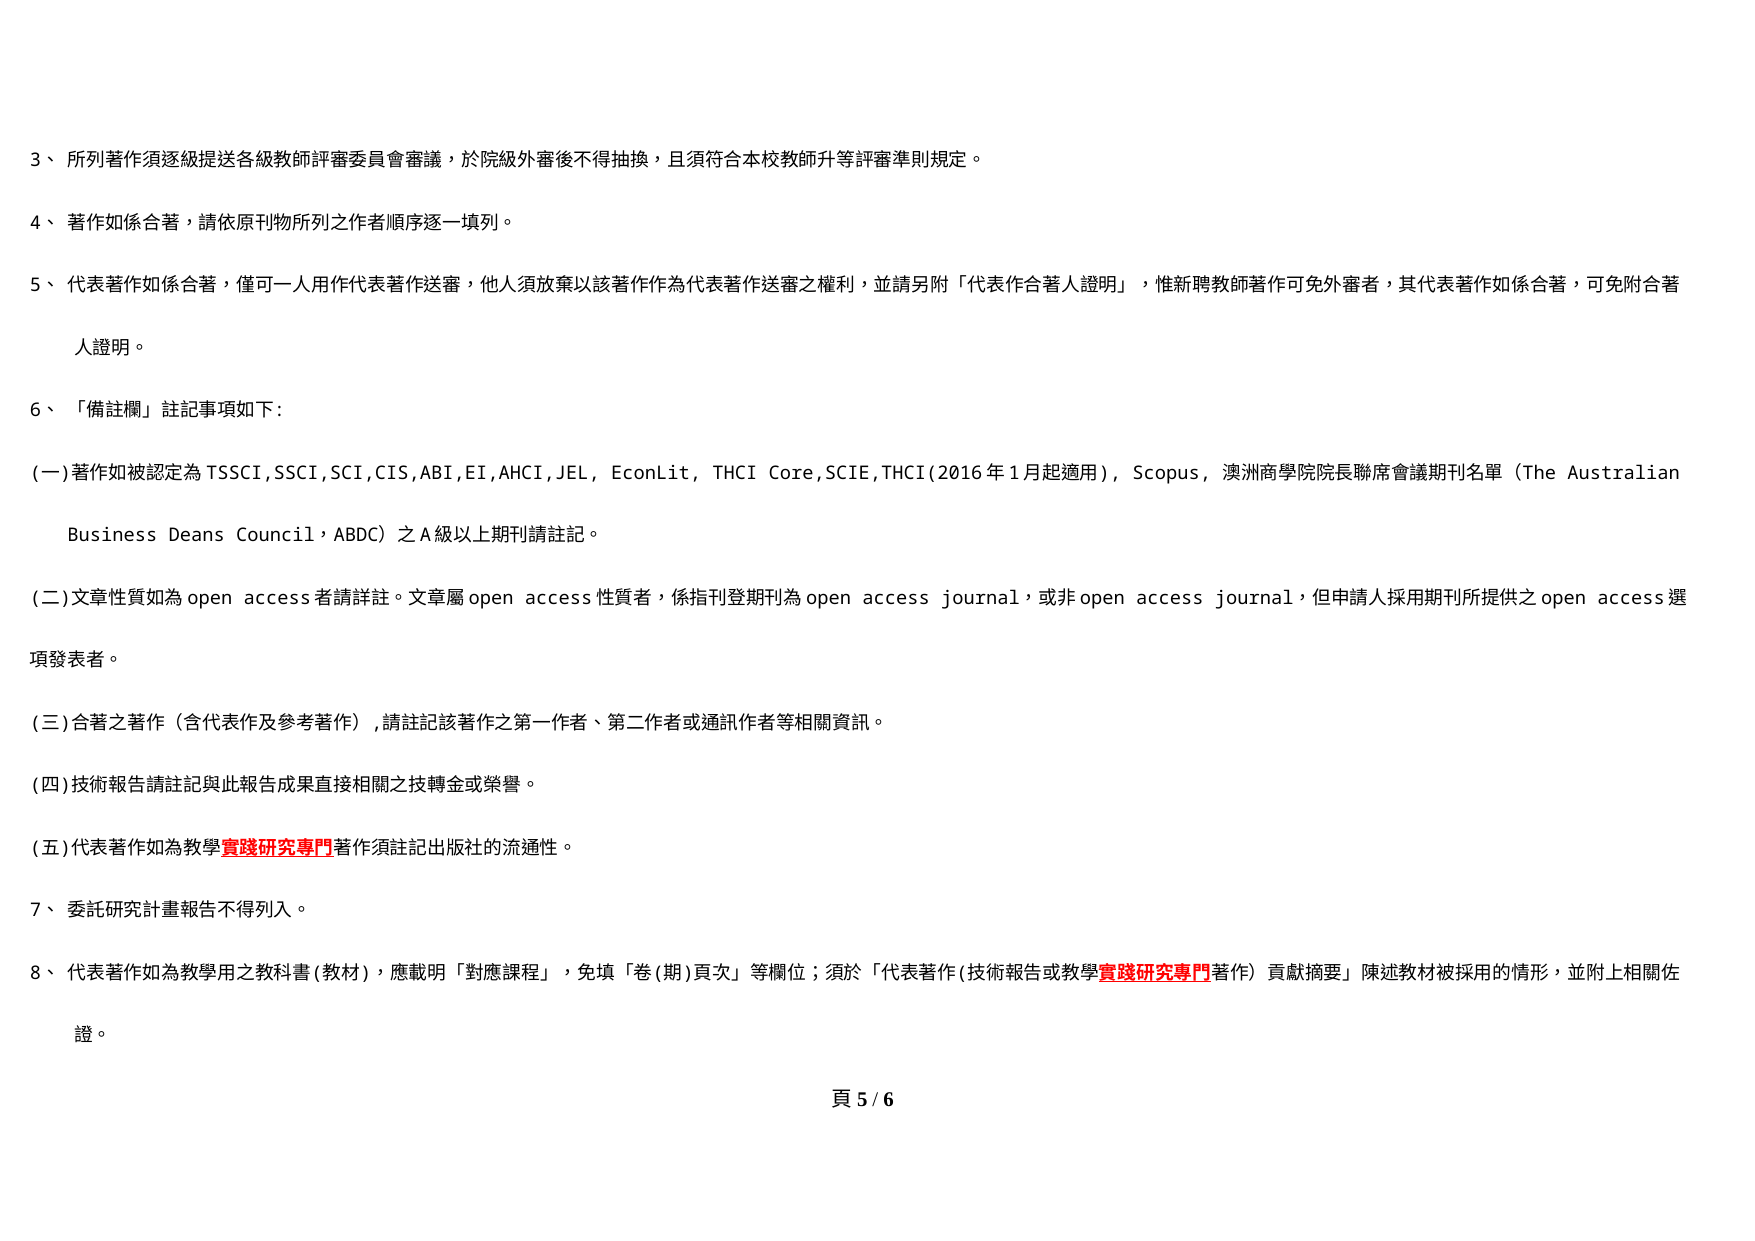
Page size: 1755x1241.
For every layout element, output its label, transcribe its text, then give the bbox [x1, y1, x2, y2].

list 代表著作如係合著，僅可一人用作代表著作送審，他人須放棄以該著作作為代表著作送審之權利，並請另附「代表作合著人證明」，惟新聘教師著作可免外審者，其代表著作如係合著，可免附合著人證明。 [29, 242, 1695, 367]
list 「備註欄」註記事項如下: [29, 367, 1695, 429]
text (五)代表著作如為教學實踐研究專門著作須註記出版社的流通性。 [29, 804, 1695, 867]
text (二)文章性質如為open access者請詳註。文章屬open access性質者，係指刊登期刊為open access journal，或非open access journal，但申請人採用期刊所提供之open access選項發表者。 [29, 554, 1695, 679]
text (四)技術報告請註記與此報告成果直接相關之技轉金或榮譽。 [29, 742, 1695, 804]
list 代表著作如為教學用之教科書(教材)，應載明「對應課程」，免填「卷(期)頁次」等欄位；須於「代表著作(技術報告或教學實踐研究專門著作）貢獻摘要」陳述教材被採用的情形，並附上相關佐證。 [29, 929, 1695, 1054]
text (三)合著之著作（含代表作及參考著作）,請註記該著作之第一作者、第二作者或通訊作者等相關資訊。 [29, 679, 1695, 742]
list 著作如係合著，請依原刊物所列之作者順序逐一填列。 [29, 179, 1695, 242]
list 所列著作須逐級提送各級教師評審委員會審議，於院級外審後不得抽換，且須符合本校教師升等評審準則規定。 [29, 117, 1695, 179]
text (一)著作如被認定為TSSCI,SSCI,SCI,CIS,ABI,EI,AHCI,JEL, EconLit, THCI Core,SCIE,THCI(2016年1月起適用), Scopus, 澳洲商學院院長聯席會議期刊名單（The Australian Business Deans Council，ABDC）之A級以上期刊請註記。 [29, 429, 1695, 554]
list 委託研究計畫報告不得列入。 [29, 867, 1695, 929]
